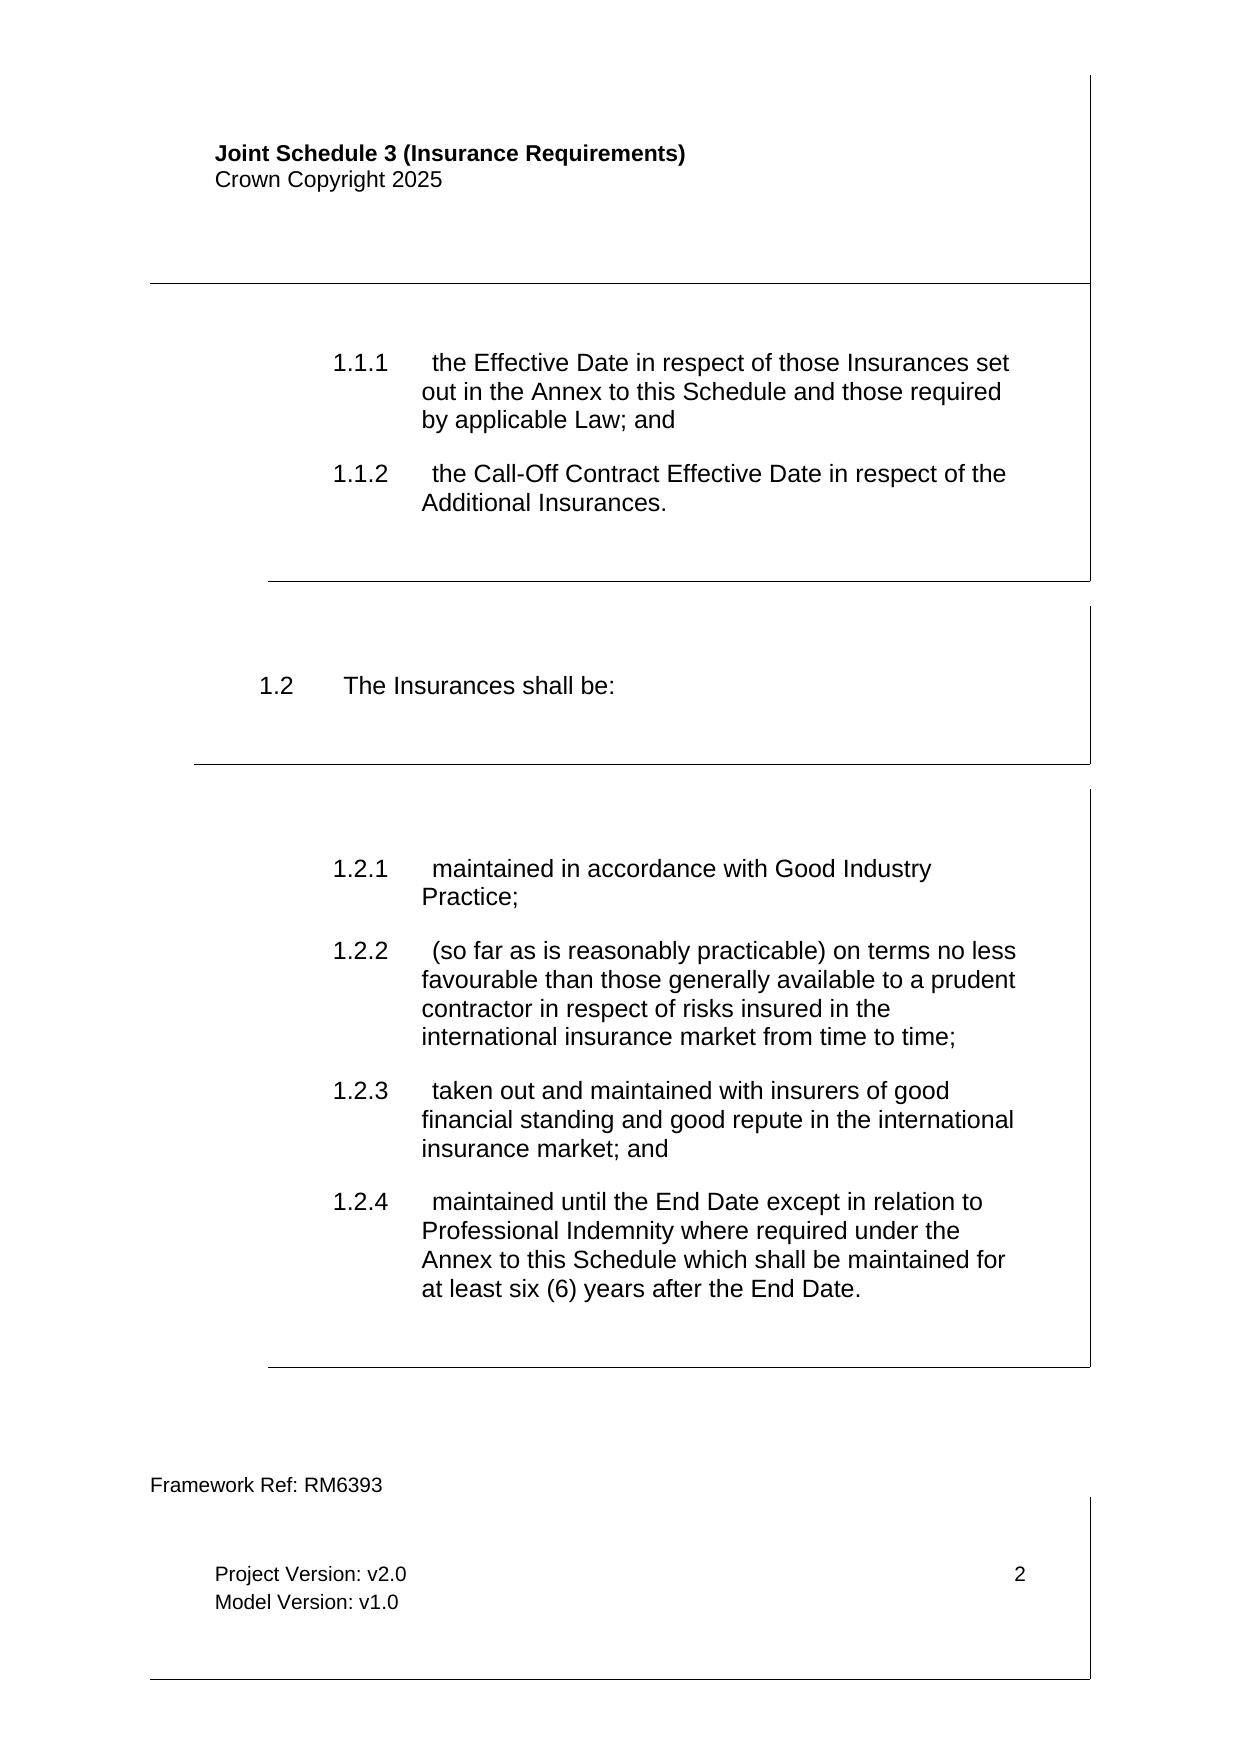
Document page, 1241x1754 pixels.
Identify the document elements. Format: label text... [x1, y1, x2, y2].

list The Insurances shall be: [194, 606, 1090, 764]
list (so far as is reasonably practicable) on terms no less favourable than those generally available to a prudent contractor in respect of risks insured in the international insurance market from time to time; [268, 872, 1090, 1012]
list taken out and maintained with insurers of good financial standing and good repute in the international insurance market; and [268, 1012, 1090, 1123]
list maintained in accordance with Good Industry Practice; [268, 789, 1090, 872]
list maintained until the End Date except in relation to Professional Indemnity where required under the Annex to this Schedule which shall be maintained for at least six (6) years after the End Date. [268, 1123, 1090, 1367]
list the Effective Date in respect of those Insurances set out in the Annex to this Schedule and those required by applicable Law; and [268, 283, 1090, 394]
list the Call-Off Contract Effective Date in respect of the Additional Insurances. [268, 394, 1090, 581]
